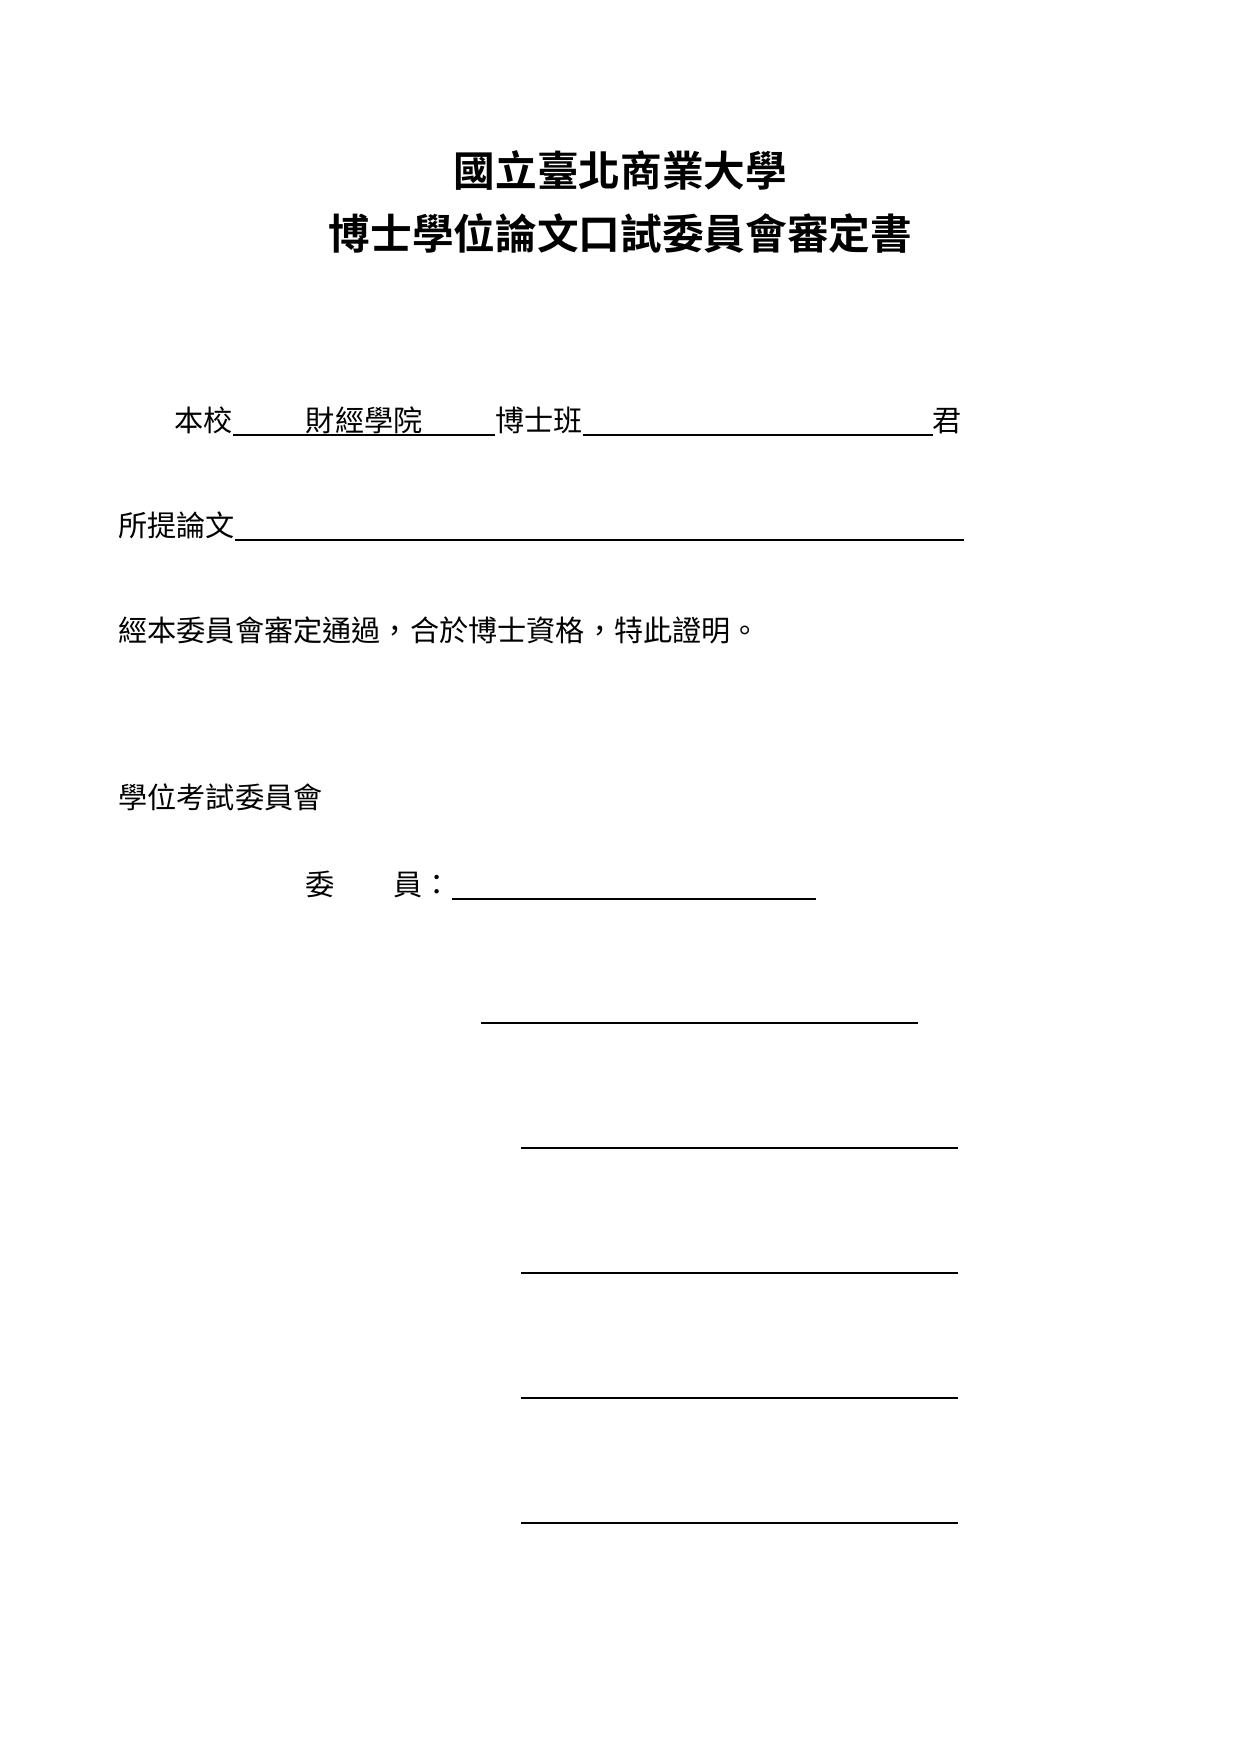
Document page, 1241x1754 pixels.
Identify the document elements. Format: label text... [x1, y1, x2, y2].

text 委 員： [118, 841, 1122, 904]
text 博士學位論文口試委員會審定書 [118, 189, 1122, 252]
text 經本委員會審定通過，合於博士資格，特此證明。 [118, 587, 1122, 649]
text 國立臺北商業大學 [118, 127, 1122, 189]
text 本校 財經學院 博士班 君 [118, 377, 1122, 439]
text 學位考試委員會 [118, 754, 1122, 816]
text 所提論文 [118, 482, 1122, 544]
